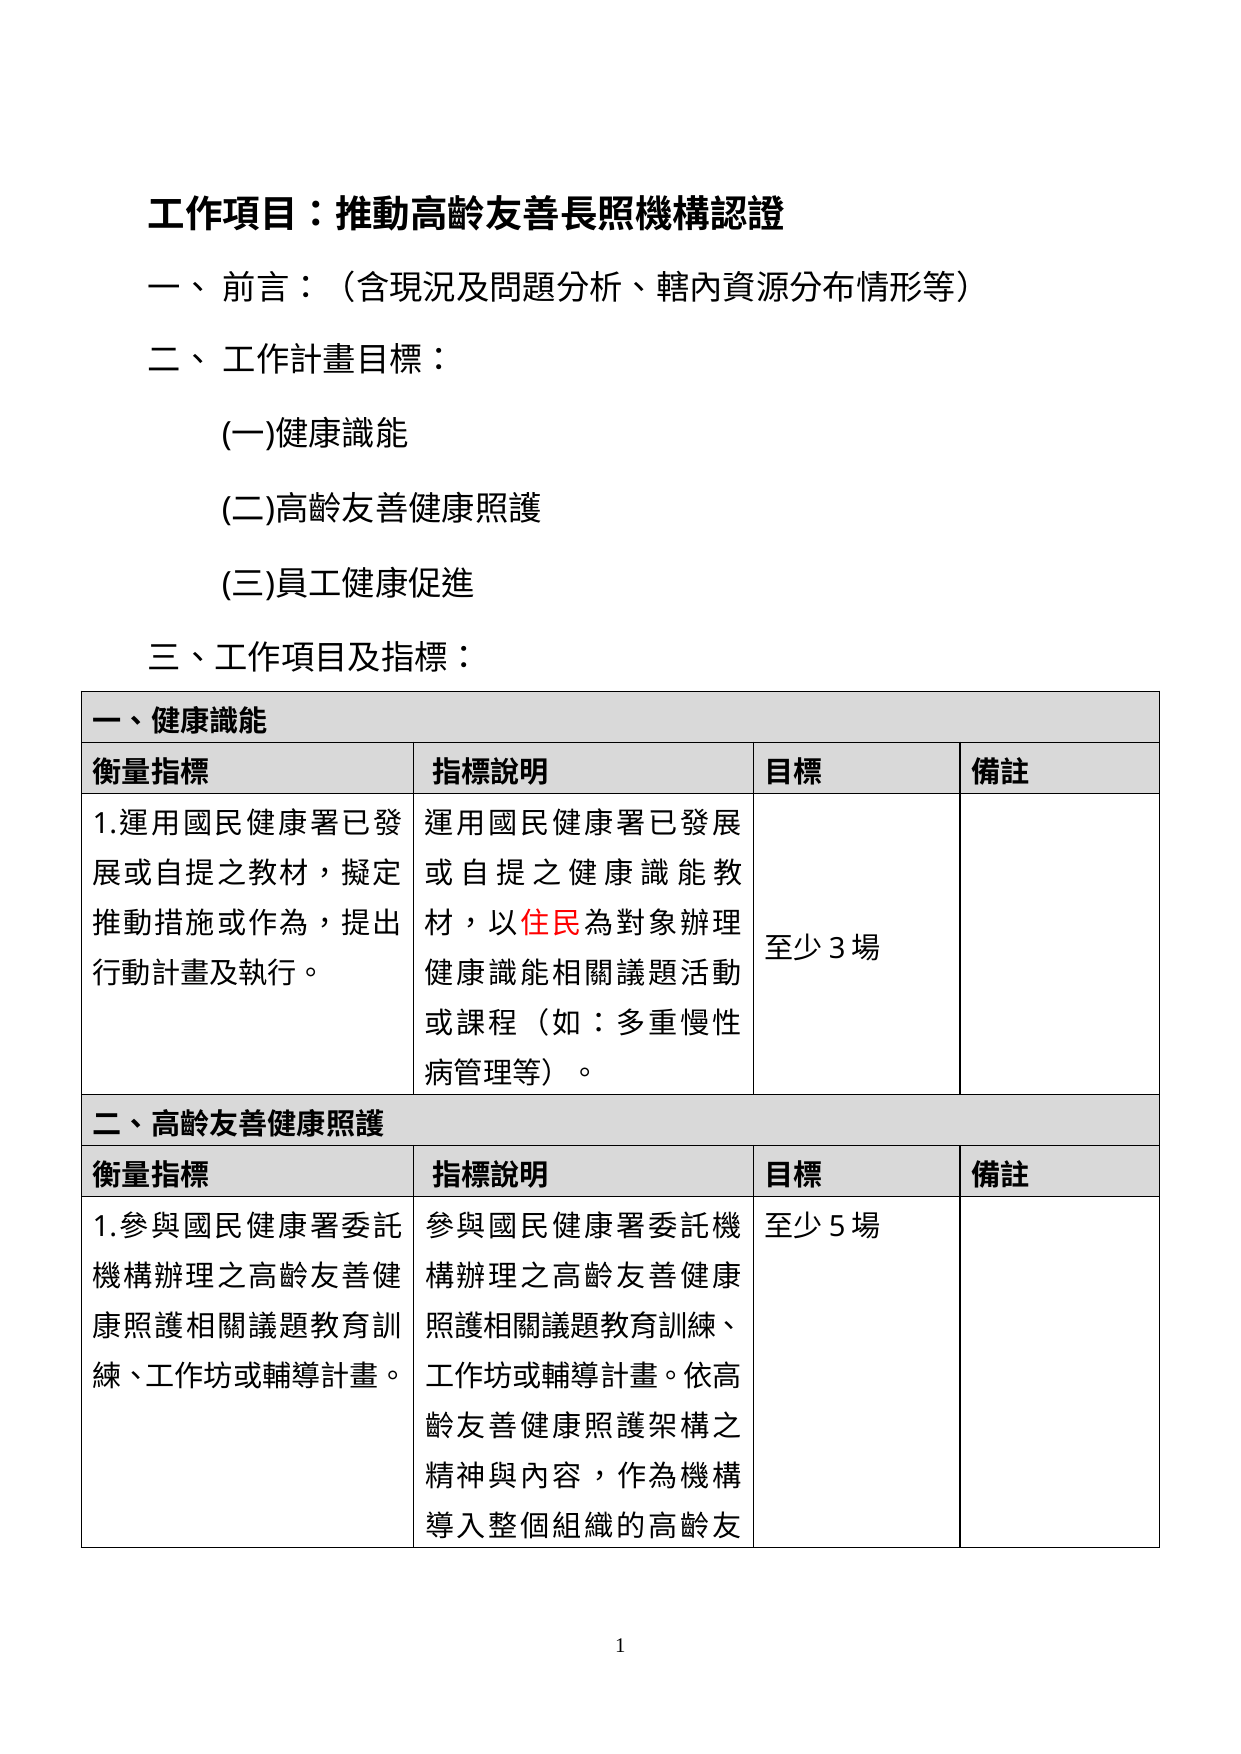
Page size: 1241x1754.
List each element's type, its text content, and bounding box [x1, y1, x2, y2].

table_cell 目標 [754, 743, 959, 793]
text (一)健康識能 [222, 407, 1092, 455]
table_cell 備註 [961, 743, 1159, 793]
table_cell 至少3場 [754, 794, 959, 1094]
table_cell 1.運用國民健康署已發展或自提之教材，擬定推動措施或作為，提出行動計畫及執行。 [82, 794, 413, 1094]
table_cell 二、高齡友善健康照護 [82, 1095, 1159, 1145]
list 工作計畫目標： [148, 335, 1092, 381]
text 三、工作項目及指標： [147, 631, 1092, 679]
table_header 一、健康識能 [82, 692, 1159, 742]
table_cell [961, 794, 1159, 1094]
table_cell [961, 1197, 1159, 1547]
text (三)員工健康促進 [222, 556, 1092, 605]
text (二)高齡友善健康照護 [222, 482, 1092, 530]
table_cell 目標 [754, 1146, 959, 1196]
table_cell 參與國民健康署委託機構辦理之高齡友善健康照護相關議題教育訓練、工作坊或輔導計畫。依高齡友善健康照護架構之精神與內容，作為機構導入整個組織的高齡友 [414, 1197, 753, 1547]
table_cell 運用國民健康署已發展或自提之健康識能教材，以住民為對象辦理健康識能相關議題活動或課程（如：多重慢性病管理等）。 [414, 794, 753, 1094]
list 前言：（含現況及問題分析、轄內資源分布情形等） [148, 263, 1092, 309]
table_cell 指標說明 [414, 743, 753, 793]
table_cell 1.參與國民健康署委託機構辦理之高齡友善健康照護相關議題教育訓練、工作坊或輔導計畫。 [82, 1197, 413, 1547]
table_cell 備註 [961, 1146, 1159, 1196]
table_cell 指標說明 [414, 1146, 753, 1196]
table_cell 衡量指標 [82, 1146, 413, 1196]
table_cell 衡量指標 [82, 743, 413, 793]
table_cell 至少5場 [754, 1197, 959, 1547]
text 工作項目：推動高齡友善長照機構認證 [148, 191, 1092, 237]
